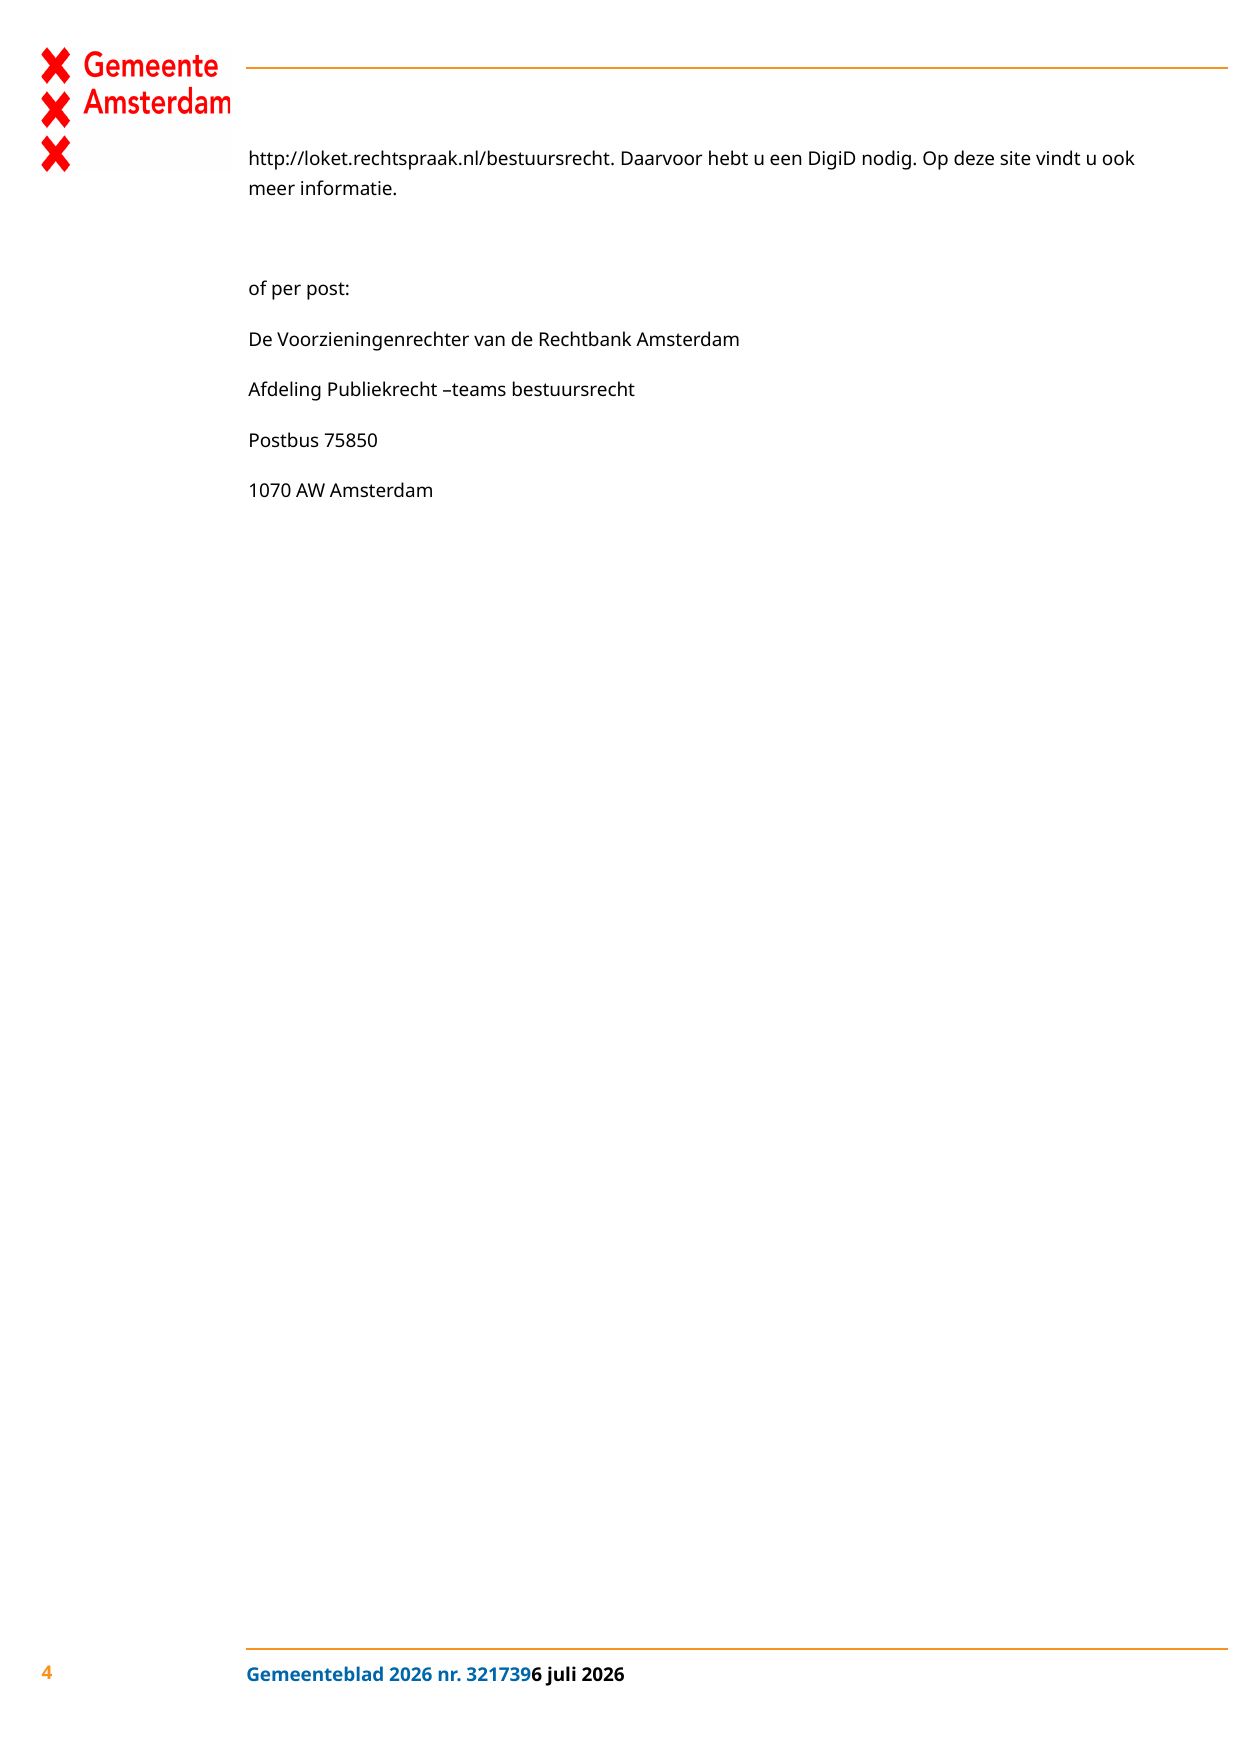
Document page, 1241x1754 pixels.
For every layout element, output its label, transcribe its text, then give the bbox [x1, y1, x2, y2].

text Afdeling Publiekrecht –teams bestuursrecht [248, 376, 1152, 402]
text Postbus 75850 [248, 427, 1152, 453]
text http://loket.rechtspraak.nl/bestuursrecht. Daarvoor hebt u een DigiD nodig. Op deze site vindt u ook meer informatie. [248, 145, 1152, 201]
text of per post: [248, 276, 1152, 301]
text 1070 AW Amsterdam [248, 477, 1152, 503]
picture [41, 47, 231, 172]
text De Voorzieningenrechter van de Rechtbank Amsterdam [248, 326, 1152, 352]
